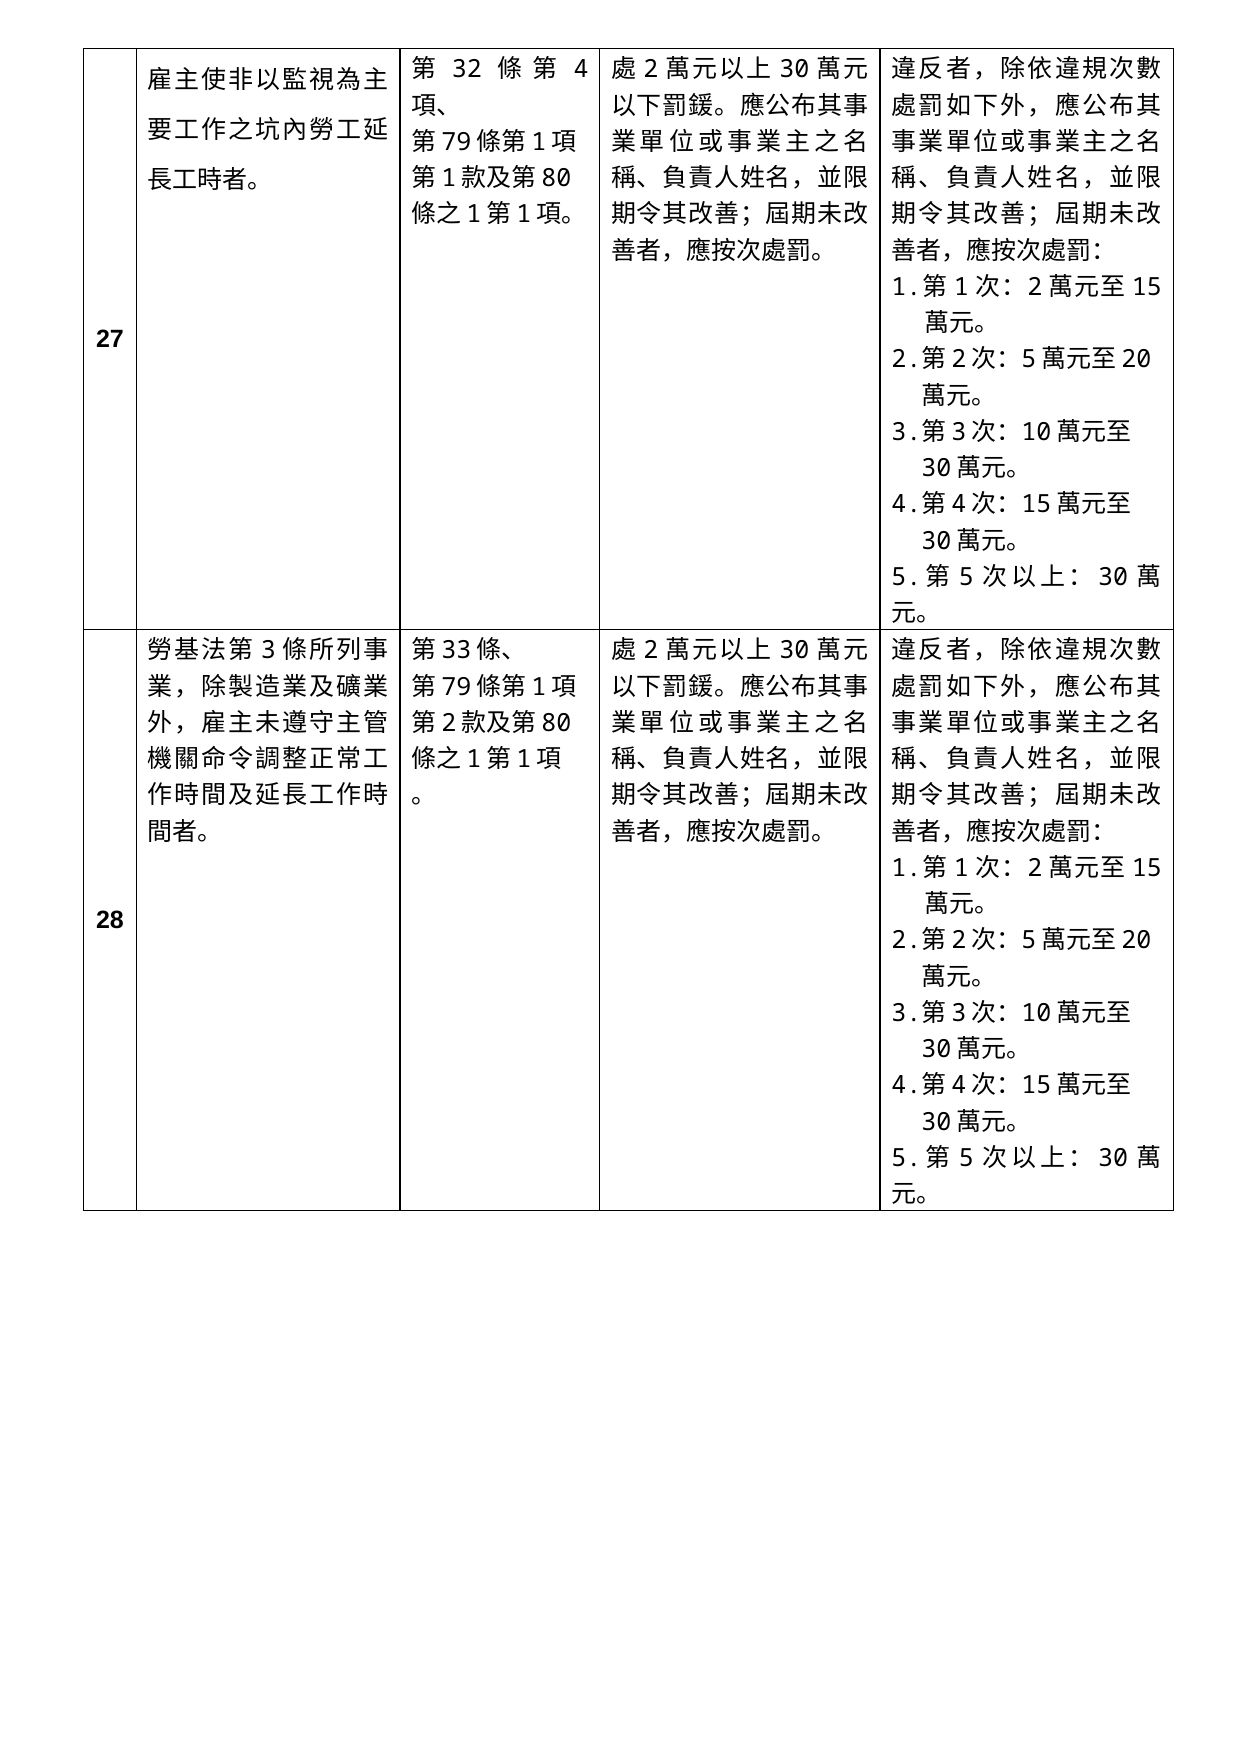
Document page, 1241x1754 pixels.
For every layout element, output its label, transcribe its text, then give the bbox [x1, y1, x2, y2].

table_cell 違反者，除依違規次數處罰如下外，應公布其事業單位或事業主之名稱、負責人姓名，並限期令其改善；屆期未改善者，應按次處罰： 1.第1次：2萬元至15萬元。 2.第2次：5萬元至20 萬元。 3.第3次：10萬元至 30萬元。 4.第4次：15萬元至 30萬元。 5.第5次以上：30萬元。 [881, 49, 1173, 629]
table_cell 28 [84, 630, 136, 1210]
table_cell 27 [84, 49, 136, 629]
table_cell 第32條第4項、 第79條第1項第1款及第80條之1第1項。 [401, 49, 599, 629]
table_cell 勞基法第3條所列事業，除製造業及礦業外，雇主未遵守主管機關命令調整正常工作時間及延長工作時間者。 [137, 630, 399, 1210]
table_cell 處2萬元以上30萬元以下罰鍰。應公布其事業單位或事業主之名稱、負責人姓名，並限期令其改善；屆期未改善者，應按次處罰。 [600, 49, 879, 629]
table_cell 違反者，除依違規次數處罰如下外，應公布其事業單位或事業主之名稱、負責人姓名，並限期令其改善；屆期未改善者，應按次處罰： 1.第1次：2萬元至15萬元。 2.第2次：5萬元至20 萬元。 3.第3次：10萬元至 30萬元。 4.第4次：15萬元至 30萬元。 5.第5次以上：30萬元。 [881, 630, 1173, 1210]
table_cell 處2萬元以上30萬元以下罰鍰。應公布其事業單位或事業主之名稱、負責人姓名，並限期令其改善；屆期未改善者，應按次處罰。 [600, 630, 879, 1210]
table_cell 雇主使非以監視為主要工作之坑內勞工延長工時者。 [137, 49, 399, 629]
table_cell 第33條、 第79條第1項第2款及第80條之1第1項 。 [401, 630, 599, 1210]
